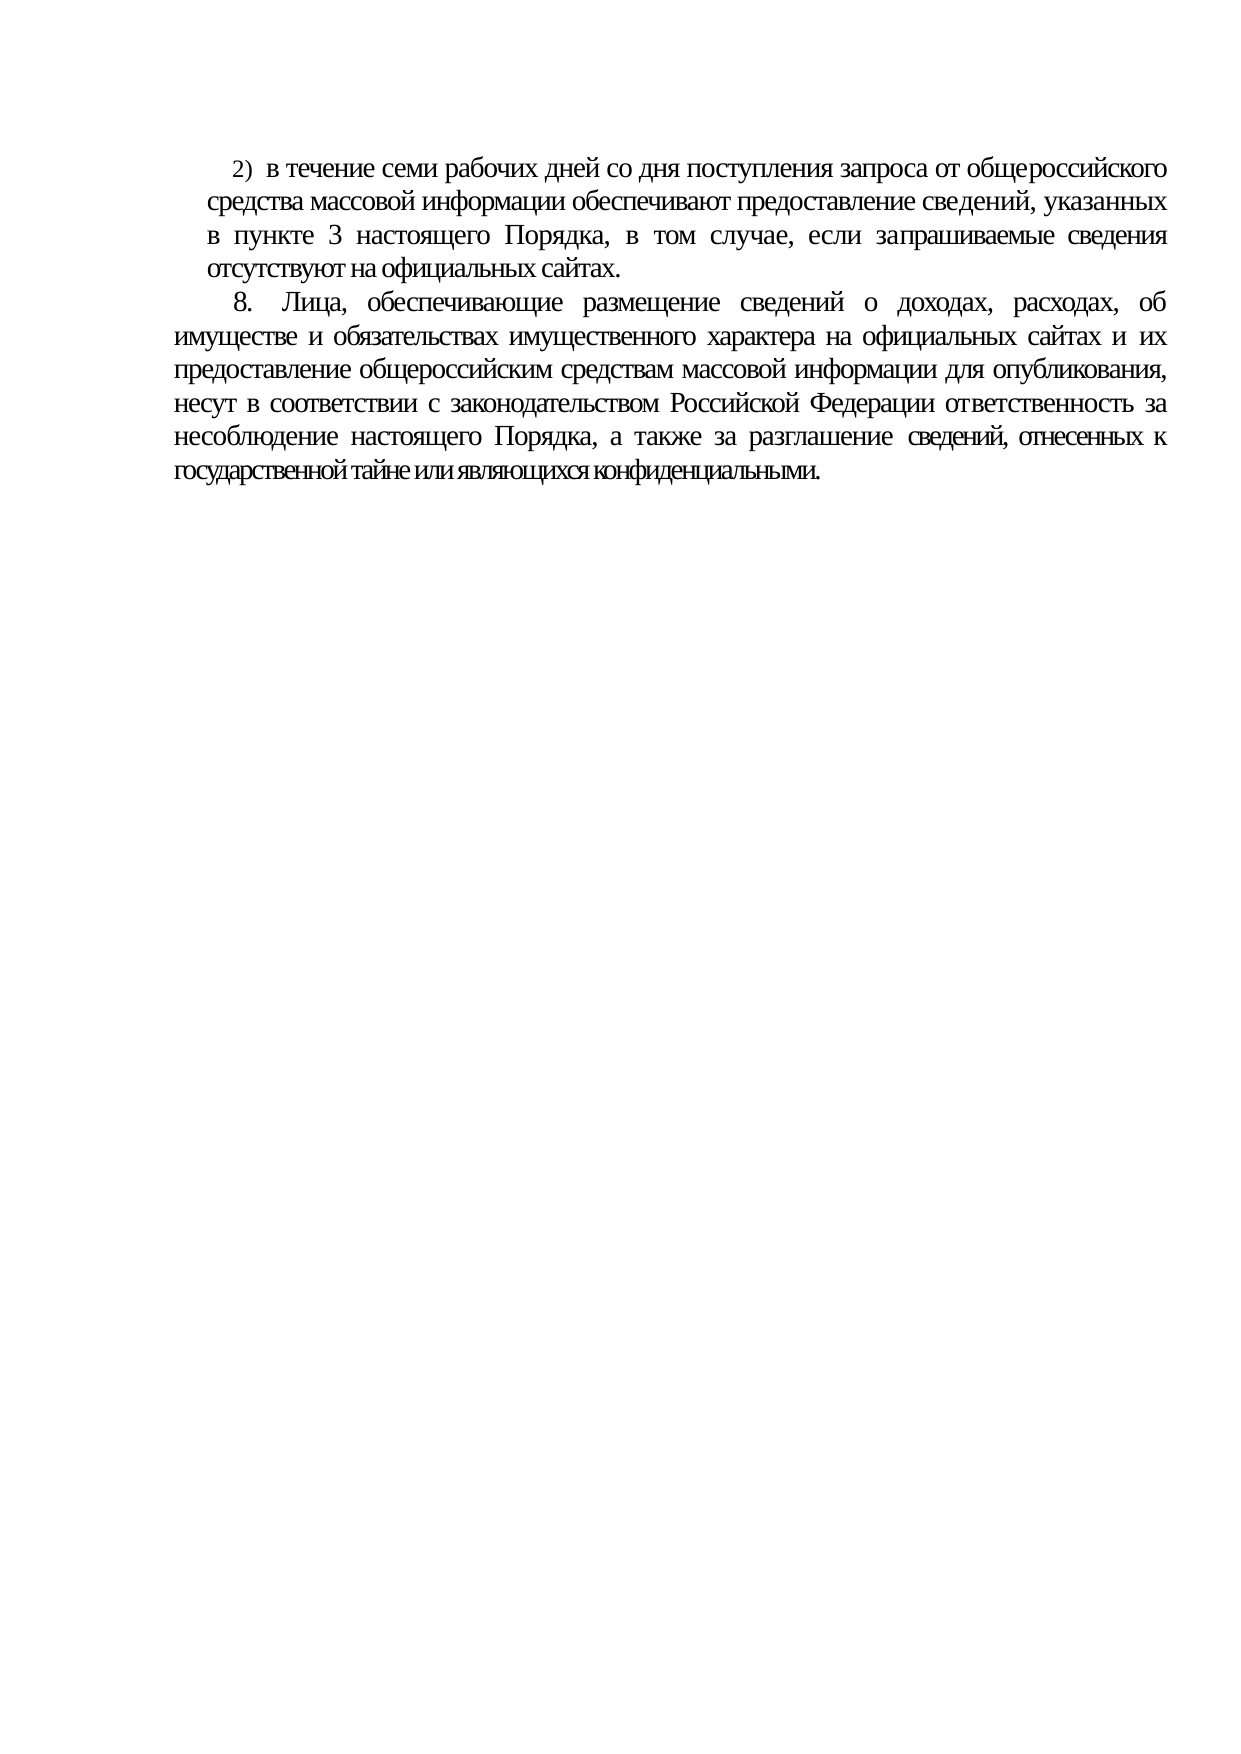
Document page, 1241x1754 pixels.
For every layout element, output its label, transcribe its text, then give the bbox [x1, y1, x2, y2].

list в течение семи рабочих дней со дня поступления запроса от обще­российского средства массовой информации обеспечивают предоставление сведений, указанных в пункте 3 настоящего Порядка, в том случае, если запрашиваемые сведения отсутствуют на официальных сайтах. [173, 150, 1168, 284]
text 8. Лица, обеспечивающие размещение сведений о доходах, расходах, об имуществе и обязательствах имущественного характера на официальных сайтах и их предоставление общероссийским средствам массовой информации для опубликования, несут в соответствии с законодательством Российской Федерации ответственность за несоблюдение настоящего Порядка, а также за разглашение сведений, отнесенных к государственной тайне или являющихся конфиденциальными. [174, 284, 1168, 485]
